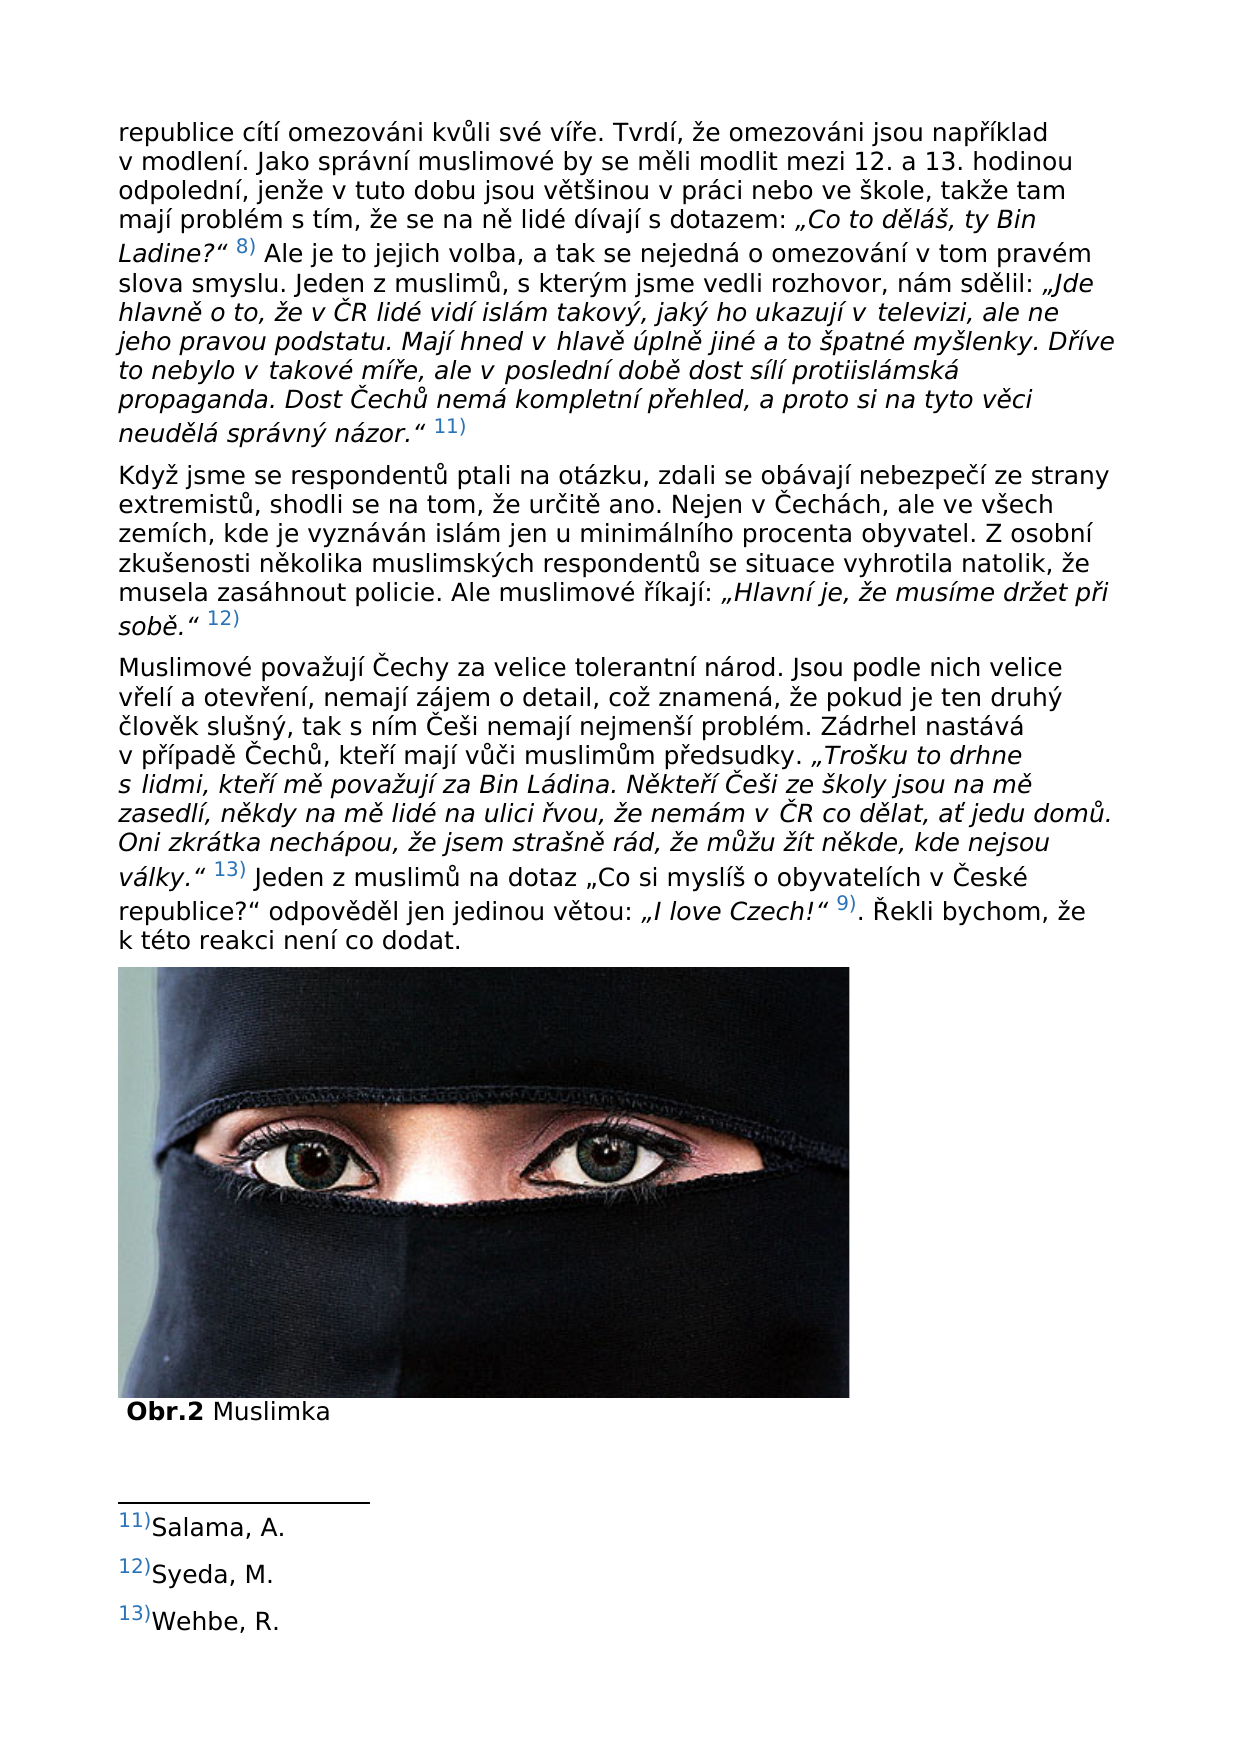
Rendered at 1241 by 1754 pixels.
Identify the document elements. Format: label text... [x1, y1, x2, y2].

text republice cítí omezováni kvůli své víře. Tvrdí, že omezováni jsou například v modlení. Jako správní muslimové by se měli modlit mezi 12. a 13. hodinou odpolední, jenže v tuto dobu jsou většinou v práci nebo ve škole, takže tam mají problém s tím, že se na ně lidé dívají s dotazem: „Co to děláš, ty Bin Ladine?“ 8) Ale je to jejich volba, a tak se nejedná o omezování v tom pravém slova smyslu. Jeden z muslimů, s kterým jsme vedli rozhovor, nám sdělil: „Jde hlavně o to, že v ČR lidé vidí islám takový, jaký ho ukazují v televizi, ale ne jeho pravou podstatu. Mají hned v hlavě úplně jiné a to špatné myšlenky. Dříve to nebylo v takové míře, ale v poslední době dost sílí protiislámská propaganda. Dost Čechů nemá kompletní přehled, a proto si na tyto věci neudělá správný názor.“ [118, 118, 1122, 449]
text Muslimové považují Čechy za velice tolerantní národ. Jsou podle nich velice vřelí a otevření, nemají zájem o detail, což znamená, že pokud je ten druhý člověk slušný, tak s ním Češi nemají nejmenší problém. Zádrhel nastává v případě Čechů, kteří mají vůči muslimům předsudky. „Trošku to drhne s lidmi, kteří mě považují za Bin Ládina. Někteří Češi ze školy jsou na mě zasedlí, někdy na mě lidé na ulici řvou, že nemám v ČR co dělat, ať jedu domů. Oni zkrátka nechápou, že jsem strašně rád, že můžu žít někde, kde nejsou války.“ Jeden z muslimů na dotaz „Co si myslíš o obyvatelích v České republice?“ odpověděl jen jedinou větou: „I love Czech!“ 9). Řekli bychom, že k této reakci není co dodat. [118, 654, 1122, 955]
text Salama, A. [118, 1509, 1122, 1543]
text Když jsme se respondentů ptali na otázku, zdali se obávají nebezpečí ze strany extremistů, shodli se na tom, že určitě ano. Nejen v Čechách, ale ve všech zemích, kde je vyznáván islám jen u minimálního procenta obyvatel. Z osobní zkušenosti několika muslimských respondentů se situace vyhrotila natolik, že musela zasáhnout policie. Ale muslimové říkají: „Hlavní je, že musíme držet při sobě.“ [118, 461, 1122, 641]
text Wehbe, R. [118, 1602, 1122, 1636]
picture [118, 967, 850, 1398]
text Syeda, M. [118, 1555, 1122, 1589]
text Obr.2 Muslimka [118, 968, 1122, 1426]
